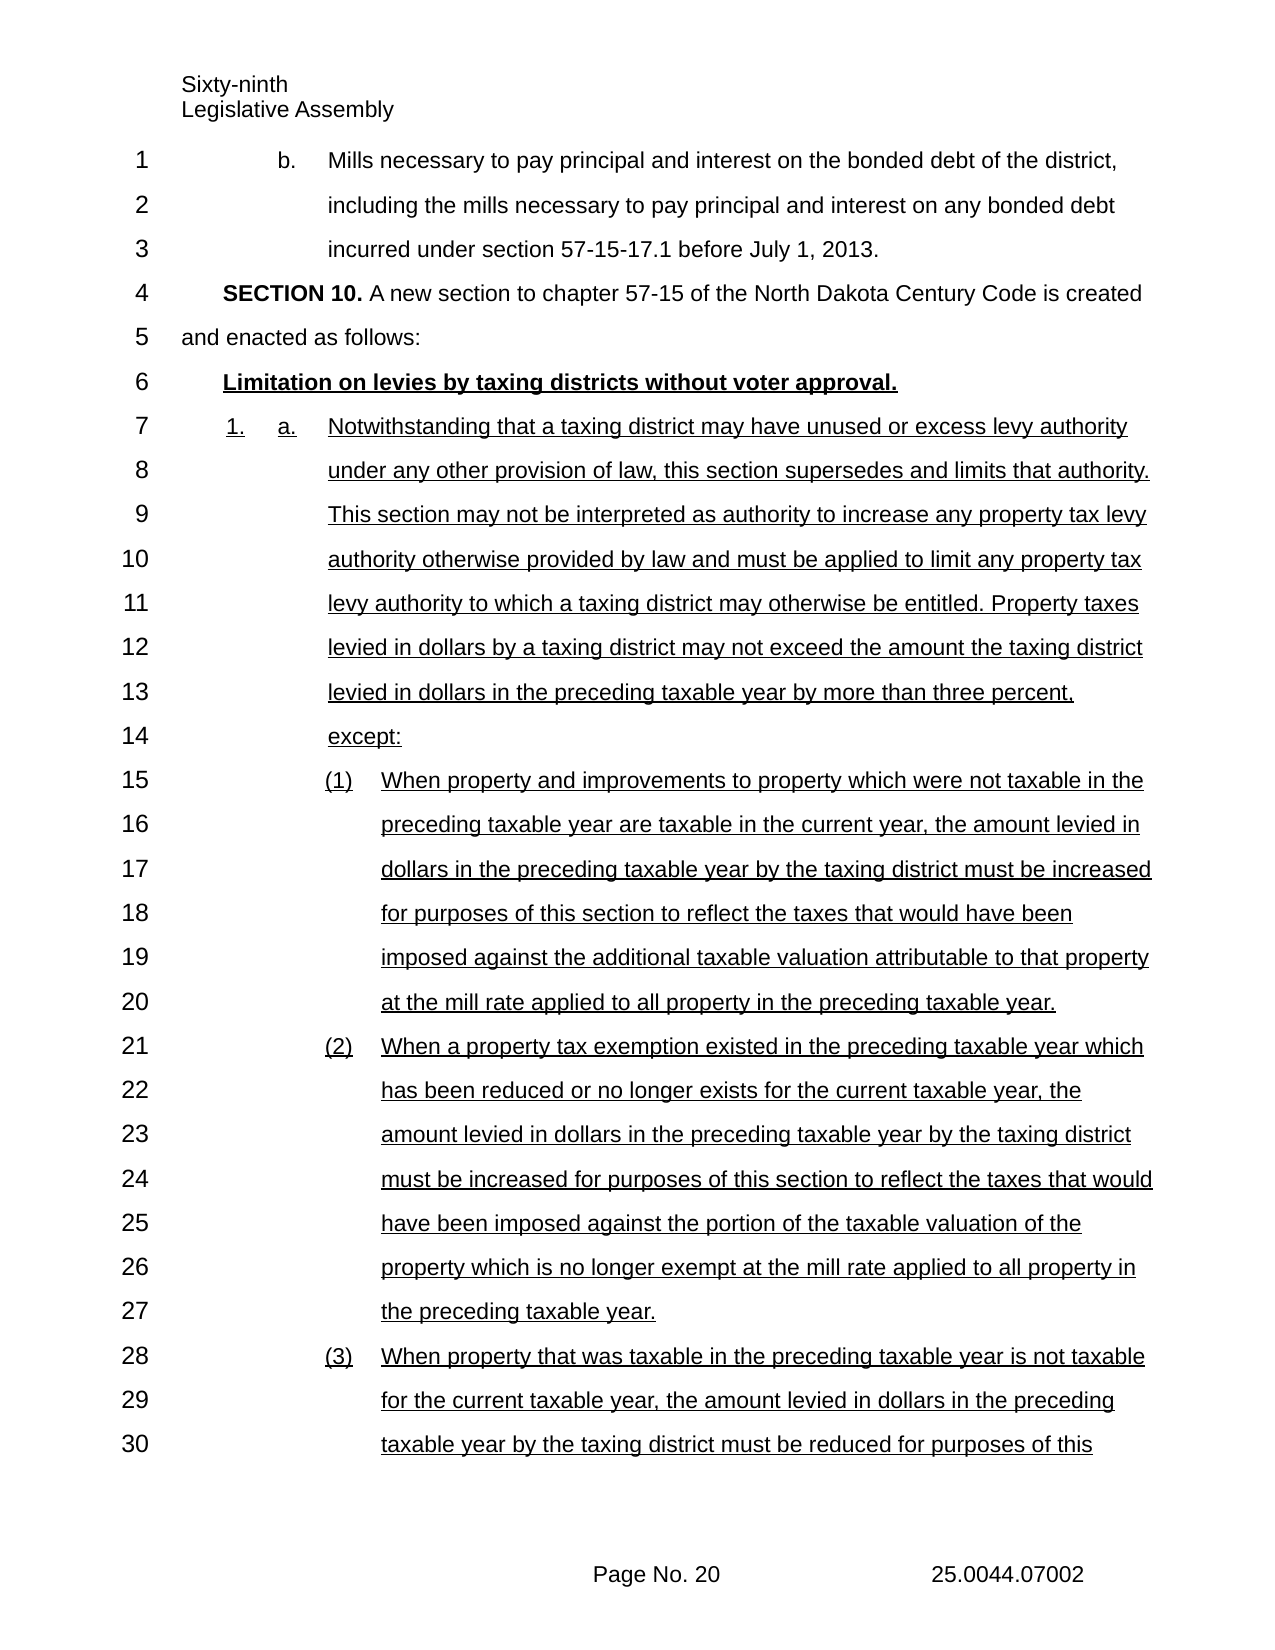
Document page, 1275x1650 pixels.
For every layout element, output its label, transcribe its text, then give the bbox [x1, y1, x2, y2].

text 1. a. Notwithstanding that a taxing district may have unused or excess levy authority under any other provision of law, this section supersedes and limits that authority. This section may not be interpreted as authority to increase any property tax levy authority otherwise provided by law and must be applied to limit any property tax levy authority to which a taxing district may otherwise be entitled. Property taxes levied in dollars by a taxing district may not exceed the amount the taxing district levied in dollars in the preceding taxable year by more than three percent, except: [181, 399, 1154, 753]
text (1) When property and improvements to property which were not taxable in the preceding taxable year are taxable in the current year, the amount levied in dollars in the preceding taxable year by the taxing district must be increased for purposes of this section to reflect the taxes that would have been imposed against the additional taxable valuation attributable to that property at the mill rate applied to all property in the preceding taxable year. [181, 753, 1154, 1019]
text SECTION 10. A new section to chapter 57‑15 of the North Dakota Century Code is created and enacted as follows: [181, 266, 1154, 355]
text (3) When property that was taxable in the preceding taxable year is not taxable for the current taxable year, the amount levied in dollars in the preceding taxable year by the taxing district must be reduced for purposes of this [181, 1329, 1154, 1461]
text (2) When a property tax exemption existed in the preceding taxable year which has been reduced or no longer exists for the current taxable year, the amount levied in dollars in the preceding taxable year by the taxing district must be increased for purposes of this section to reflect the taxes that would have been imposed against the portion of the taxable valuation of the property which is no longer exempt at the mill rate applied to all property in the preceding taxable year. [181, 1019, 1154, 1329]
text b. Mills necessary to pay principal and interest on the bonded debt of the district, including the mills necessary to pay principal and interest on any bonded debt incurred under section 57‑15‑17.1 before July 1, 2013. [181, 133, 1154, 266]
subtitle Limitation on levies by taxing districts without voter approval. [181, 355, 1154, 399]
